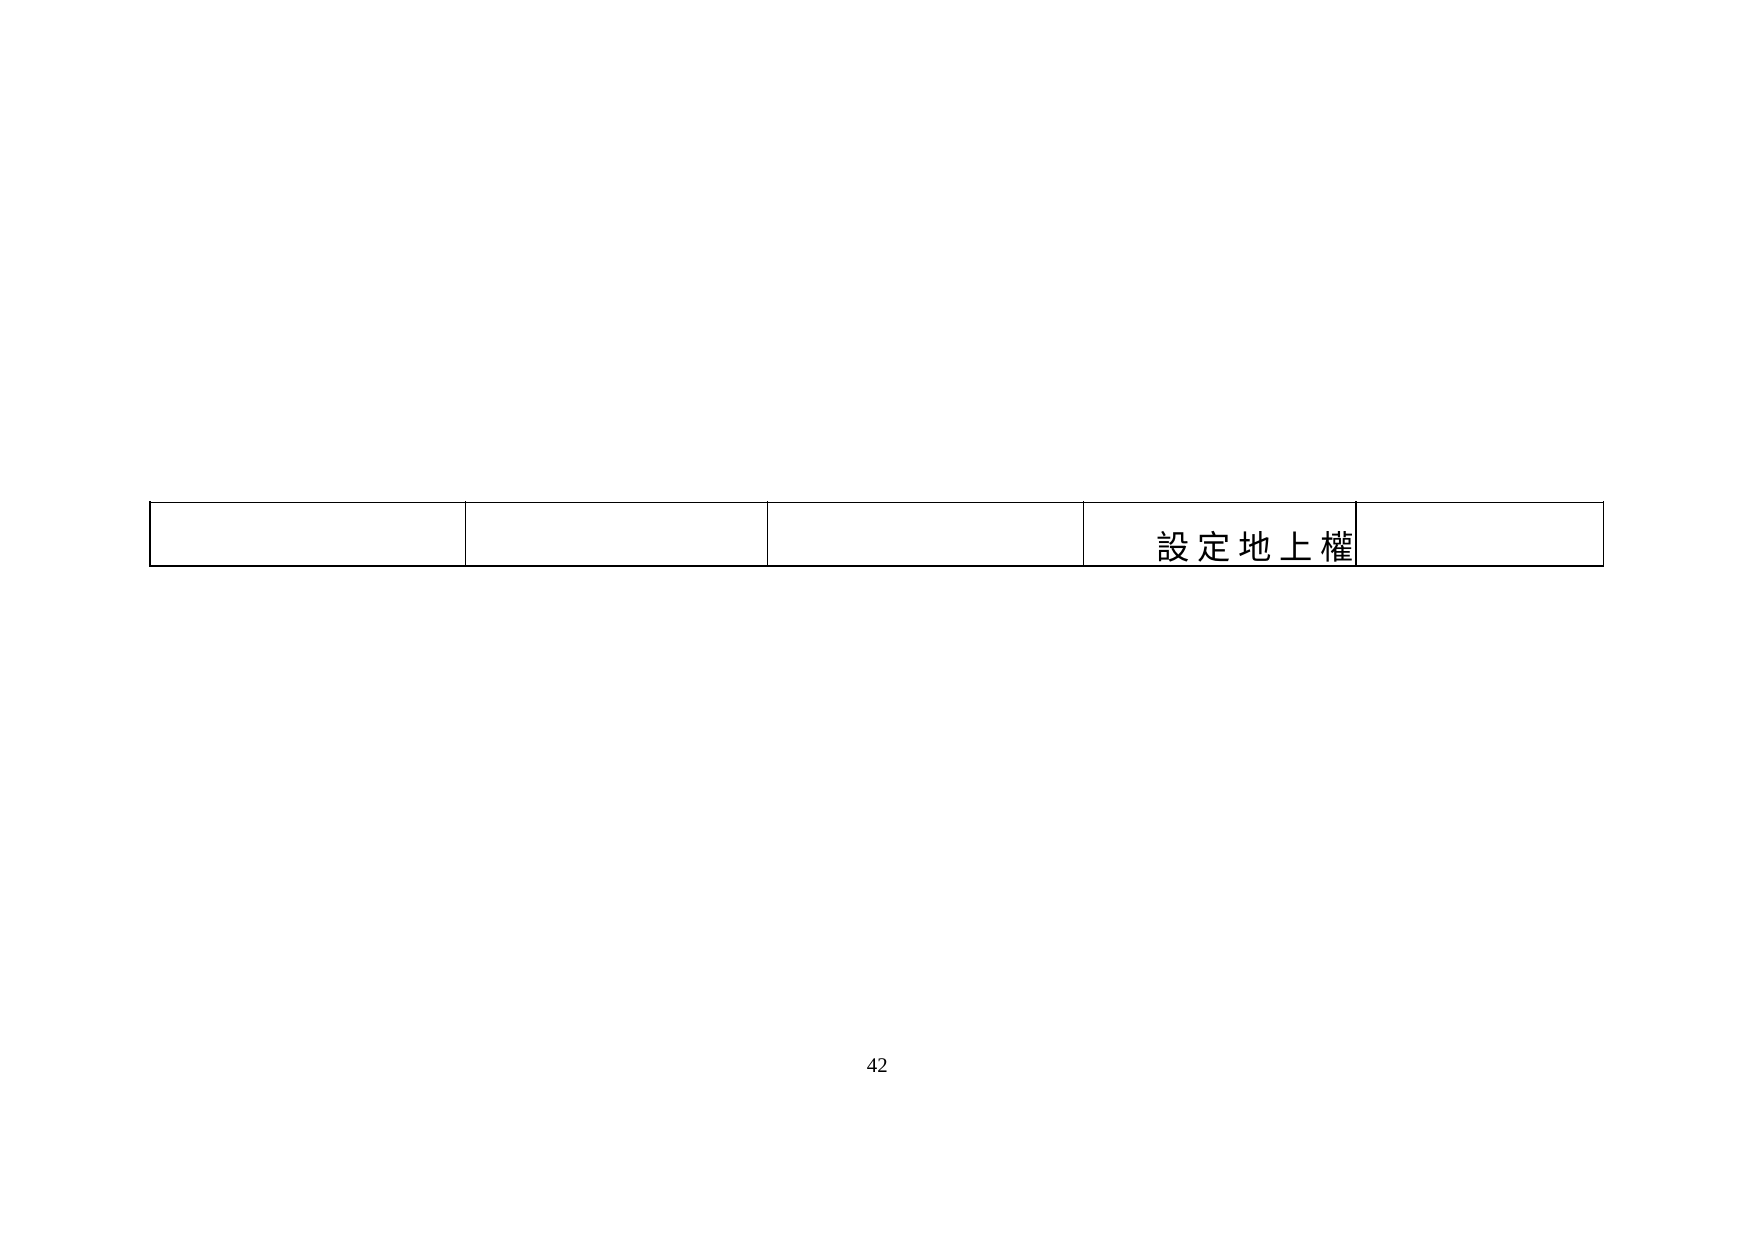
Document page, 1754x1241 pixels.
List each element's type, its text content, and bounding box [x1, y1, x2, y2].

table_cell 第二條 本辦法所稱區段徵收土地，指本條例第四十四條第一項第五款規定得予標售、標租或設定地上權之可供建築土地。 臺北市（以下簡稱本市）區段徵收土地採行標售、標租或設定地上權方式之選擇，應由區段徵收土地之管理機關（以下簡稱管理機關）依程序簽報臺北市政府（以下簡稱本府）核定。但為引進民間投資或參與公共建設辦理設定地上權者，由本府各目的事業主管機關簽報本府核定。 [768, 503, 1083, 565]
table_cell 關於地政局修正條文第二項但書增訂「等政策目的需要」一節，查其修正理由仍按現行條文第二項但書所定引進民間投資或參與公共建設之政策需要，並無其他修正理由，爰予刪除。另其餘地政局修正條文及修正說明酌作修正。 [1357, 503, 1603, 565]
table_cell [466, 503, 767, 565]
table_cell [151, 503, 465, 565]
table_cell 一、按土地徵收條例第四十四條第一項第五款規定：「區段徵收範圍內土地，經規劃整理後，除依第四十三條規定配回原管理機關及第四十三條之一規定配售外，其處理方式如下：……五、其餘可供建築土地，得予標售、標租或設定地上權。」、及同條第六項規定：「第一項第五款土地之標售、標租及設定地上權辦法，由各級主管機關定之。」。 二、查業依前開條例規定訂定之中央及地方區段徵收土地標售標租及設定地上權辦法，均規定標售、標租及設定地上權以公開招標方式辦理，惟內政部一一四年七月十六日台內地字第一一四０二六四四六六號函示說明二略以，本府如考量有專案設定地上權予特定對象使用之必要，依前揭土地徵收條例，得於本府所定之「臺北市區段徵收土地標售標租及設定地上權辦法」，訂定相關規定後辦理，亦即專案設定地上權屬條例授權之範疇，爰修正本現行條文第二項但書，於符合特定政策目的，而有於引進民間投資或參與公共建設之需要時，增訂得以專案設定地上權予特定對象之方式為之，以提升政策工具本市區段徵收土地多元運用彈性，以符政策需求。 [1084, 503, 1355, 565]
